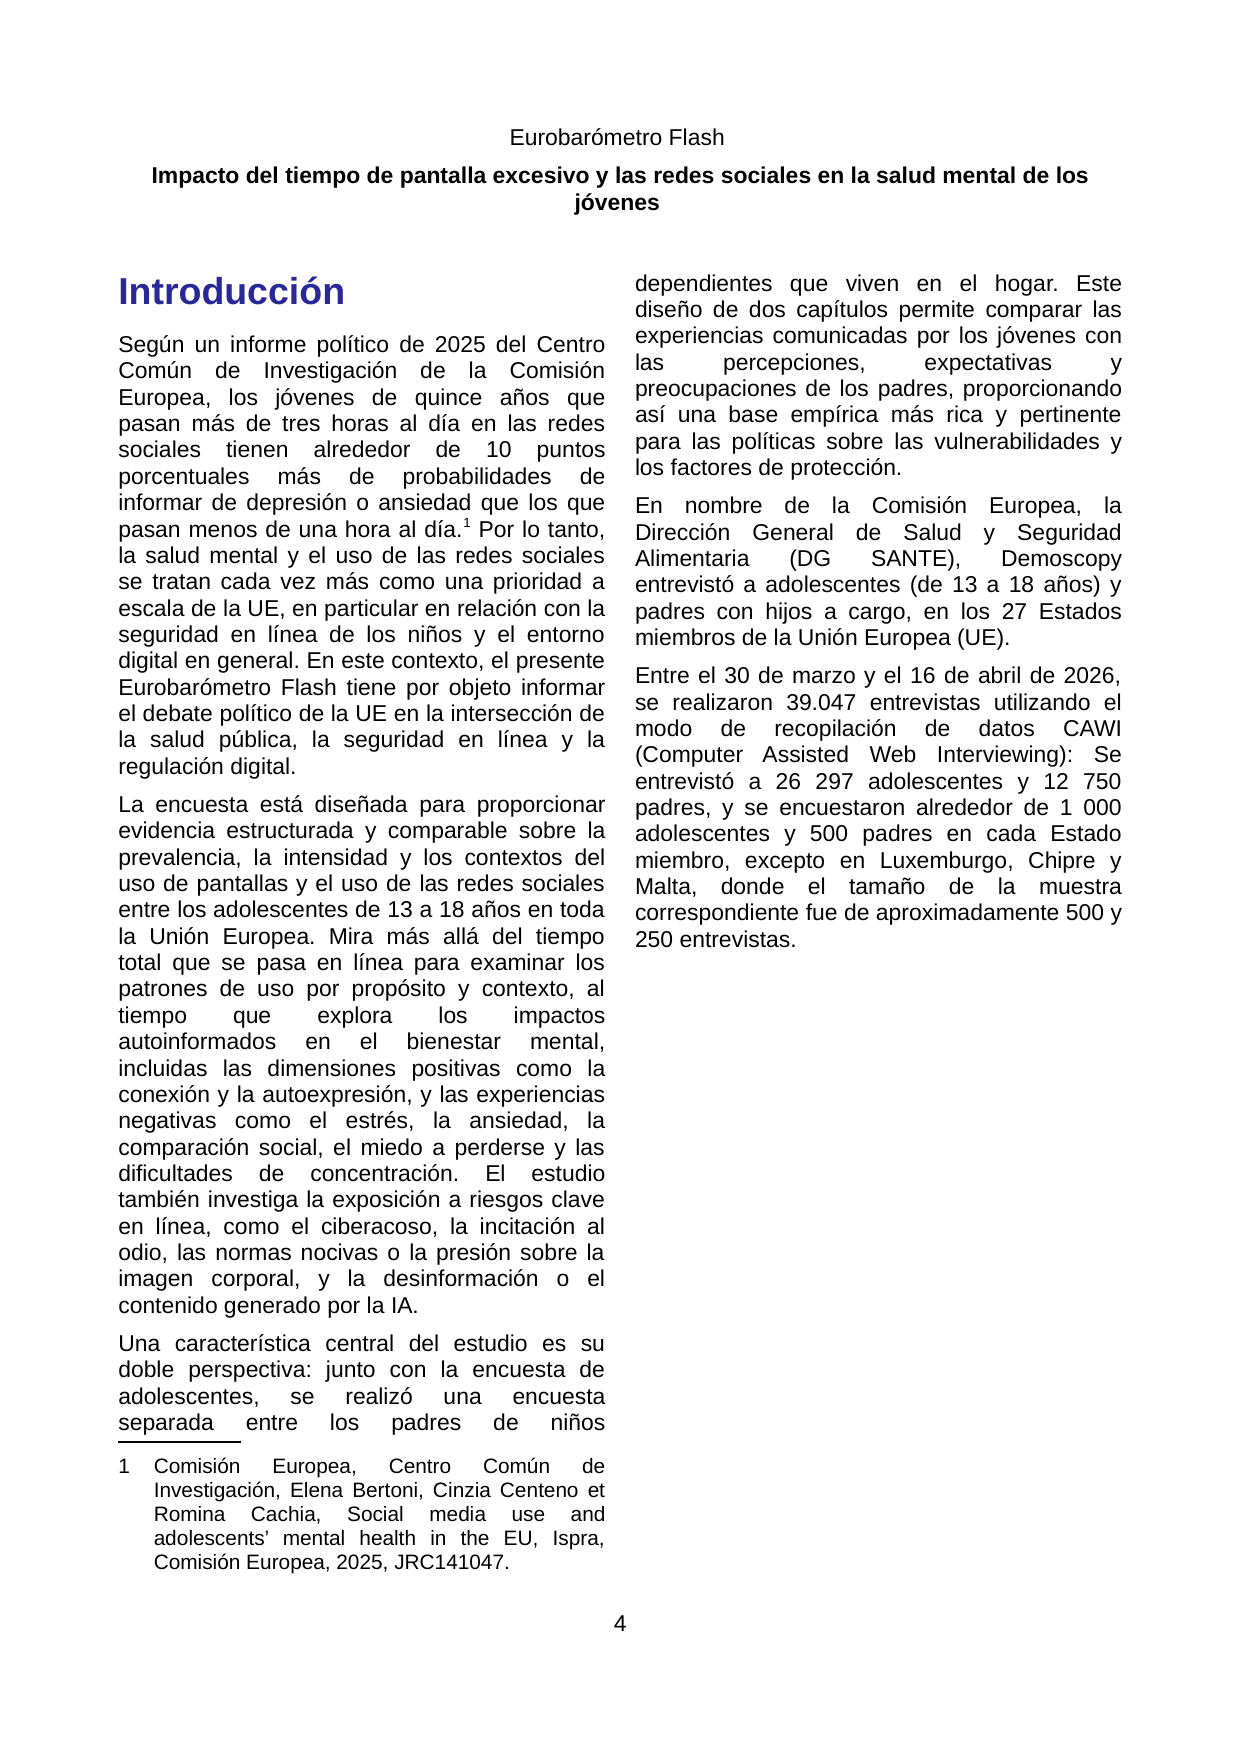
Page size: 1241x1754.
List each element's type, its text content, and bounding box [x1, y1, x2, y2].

subtitle Introducción [118, 269, 605, 313]
text Una característica central del estudio es su doble perspectiva: junto con la encuesta de adolescentes, se realizó una encuesta separada entre los padres de niños [118, 1330, 605, 1435]
text En nombre de la Comisión Europea, la Dirección General de Salud y Seguridad Alimentaria (DG SANTE), Demoscopy entrevistó a adolescentes (de 13 a 18 años) y padres con hijos a cargo, en los 27 Estados miembros de la Unión Europea (UE). [635, 492, 1122, 650]
text Entre el 30 de marzo y el 16 de abril de 2026, se realizaron 39.047 entrevistas utilizando el modo de recopilación de datos CAWI (Computer Assisted Web Interviewing): Se entrevistó a 26 297 adolescentes y 12 750 padres, y se encuestaron alrededor de 1 000 adolescentes y 500 padres en cada Estado miembro, excepto en Luxemburgo, Chipre y Malta, donde el tamaño de la muestra correspondiente fue de aproximadamente 500 y 250 entrevistas. [635, 662, 1122, 952]
text Según un informe político de 2025 del Centro Común de Investigación de la Comisión Europea, los jóvenes de quince años que pasan más de tres horas al día en las redes sociales tienen alrededor de 10 puntos porcentuales más de probabilidades de informar de depresión o ansiedad que los que pasan menos de una hora al día. Por lo tanto, la salud mental y el uso de las redes sociales se tratan cada vez más como una prioridad a escala de la UE, en particular en relación con la seguridad en línea de los niños y el entorno digital en general. En este contexto, el presente Eurobarómetro Flash tiene por objeto informar el debate político de la UE en la intersección de la salud pública, la seguridad en línea y la regulación digital. [118, 331, 605, 779]
text dependientes que viven en el hogar. Este diseño de dos capítulos permite comparar las experiencias comunicadas por los jóvenes con las percepciones, expectativas y preocupaciones de los padres, proporcionando así una base empírica más rica y pertinente para las políticas sobre las vulnerabilidades y los factores de protección. [635, 269, 1122, 480]
text La encuesta está diseñada para proporcionar evidencia estructurada y comparable sobre la prevalencia, la intensidad y los contextos del uso de pantallas y el uso de las redes sociales entre los adolescentes de 13 a 18 años en toda la Unión Europea. Mira más allá del tiempo total que se pasa en línea para examinar los patrones de uso por propósito y contexto, al tiempo que explora los impactos autoinformados en el bienestar mental, incluidas las dimensiones positivas como la conexión y la autoexpresión, y las experiencias negativas como el estrés, la ansiedad, la comparación social, el miedo a perderse y las dificultades de concentración. El estudio también investiga la exposición a riesgos clave en línea, como el ciberacoso, la incitación al odio, las normas nocivas o la presión sobre la imagen corporal, y la desinformación o el contenido generado por la IA. [118, 791, 605, 1318]
text Comisión Europea, Centro Común de Investigación, Elena Bertoni, Cinzia Centeno et Romina Cachia, Social media use and adolescents’ mental health in the EU, Ispra, Comisión Europea, 2025, JRC141047. [118, 1454, 605, 1574]
